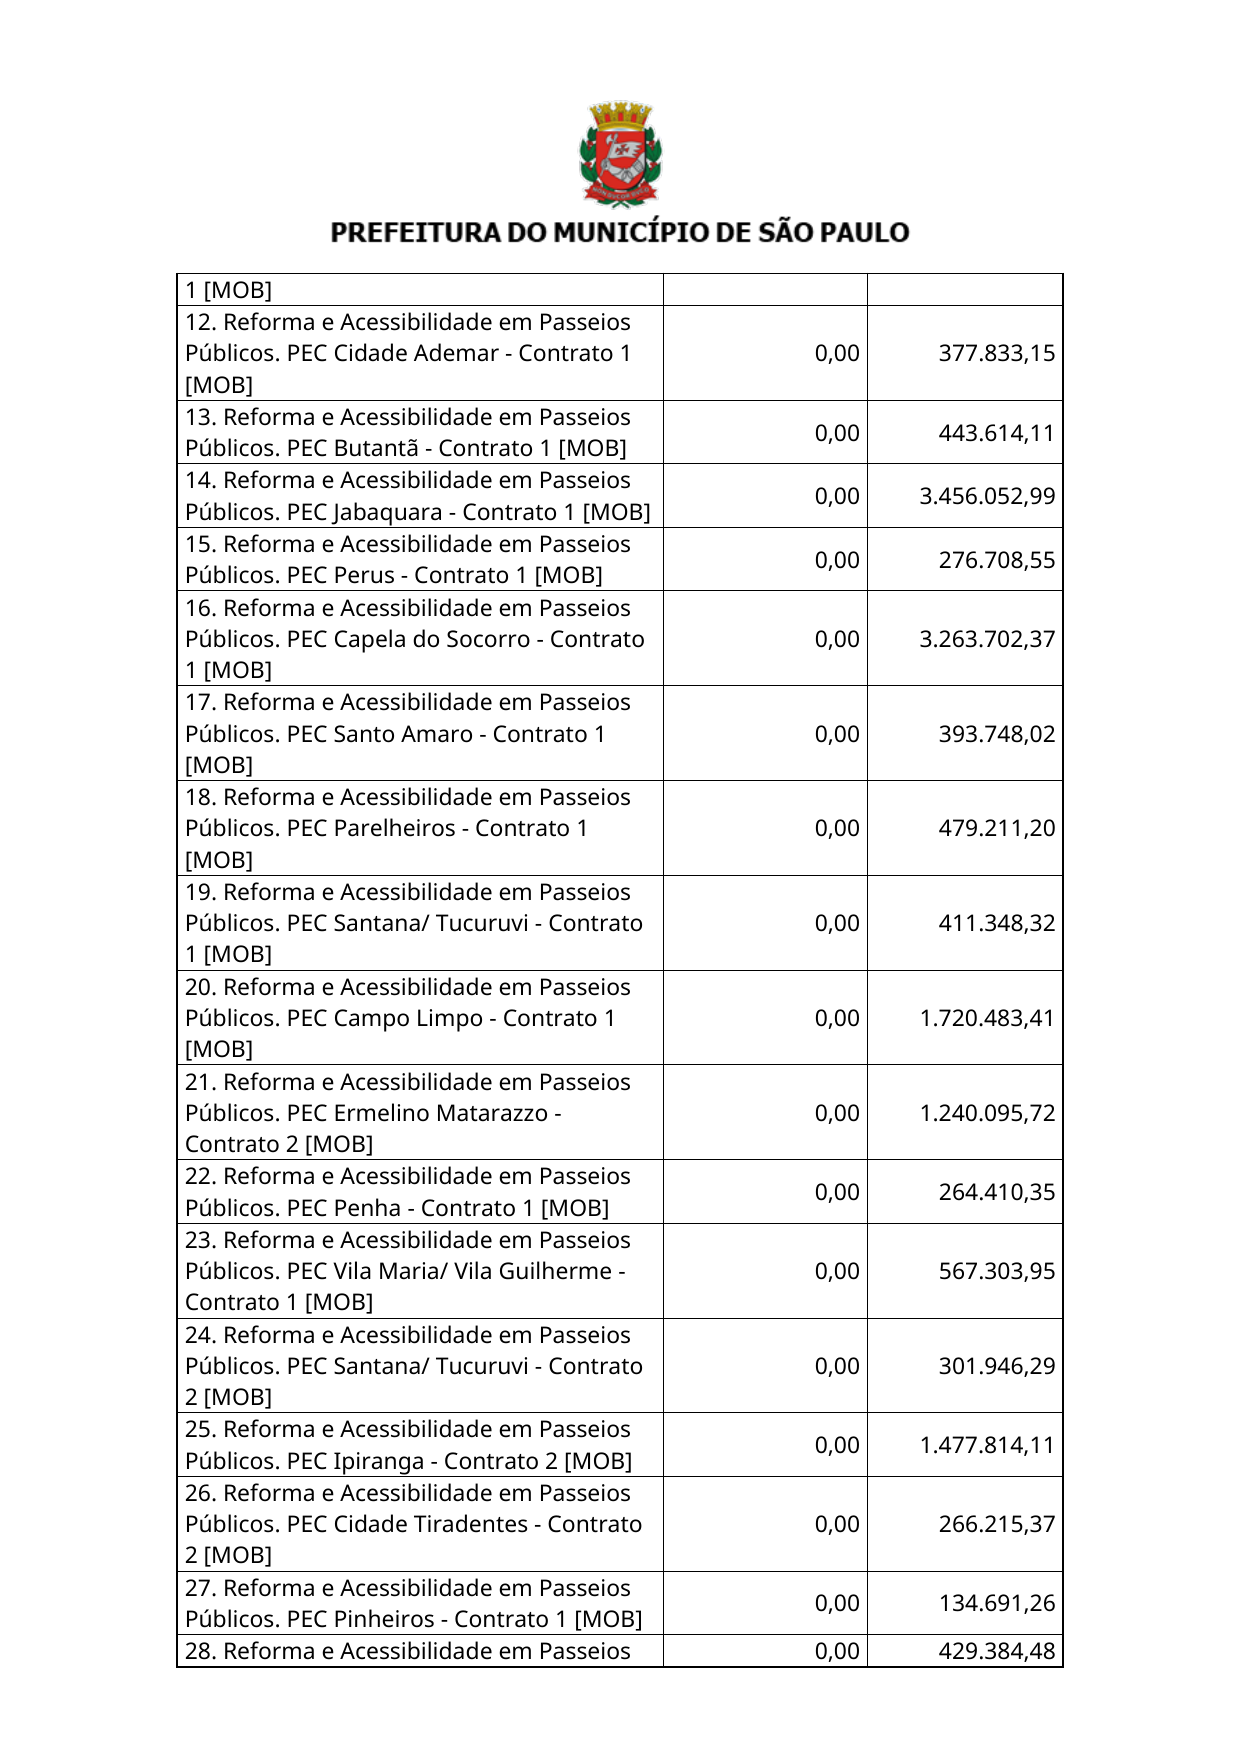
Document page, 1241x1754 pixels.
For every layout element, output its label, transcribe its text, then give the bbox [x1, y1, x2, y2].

table_cell 567.303,95 [868, 1224, 1062, 1317]
table_cell 0,00 [664, 1413, 867, 1476]
table_cell 26. Reforma e Acessibilidade em Passeios Públicos. PEC Cidade Tiradentes - Contrato 2 [MOB] [178, 1477, 663, 1571]
table_cell 16. Reforma e Acessibilidade em Passeios Públicos. PEC Capela do Socorro - Contrato 1 [MOB] [178, 591, 663, 685]
table_cell 1.720.483,41 [868, 971, 1062, 1064]
table_cell 1 [MOB] [178, 274, 663, 305]
table_cell 0,00 [664, 401, 867, 463]
table_cell 24. Reforma e Acessibilidade em Passeios Públicos. PEC Santana/ Tucuruvi - Contrato 2 [MOB] [178, 1319, 663, 1412]
table_cell 3.456.052,99 [868, 464, 1062, 527]
table_cell 27. Reforma e Acessibilidade em Passeios Públicos. PEC Pinheiros - Contrato 1 [MOB] [178, 1572, 663, 1634]
table_cell 266.215,37 [868, 1477, 1062, 1571]
table_cell [664, 274, 867, 305]
table_cell 19. Reforma e Acessibilidade em Passeios Públicos. PEC Santana/ Tucuruvi - Contrato 1 [MOB] [178, 876, 663, 969]
table_cell 0,00 [664, 528, 867, 590]
table_cell 479.211,20 [868, 781, 1062, 875]
table_cell 276.708,55 [868, 528, 1062, 590]
table_cell 0,00 [664, 591, 867, 685]
table_cell 134.691,26 [868, 1572, 1062, 1634]
table_cell 14. Reforma e Acessibilidade em Passeios Públicos. PEC Jabaquara - Contrato 1 [MOB] [178, 464, 663, 527]
table_cell 25. Reforma e Acessibilidade em Passeios Públicos. PEC Ipiranga - Contrato 2 [MOB] [178, 1413, 663, 1476]
table_cell 28. Reforma e Acessibilidade em Passeios [178, 1635, 663, 1666]
table_cell 411.348,32 [868, 876, 1062, 969]
table_cell 22. Reforma e Acessibilidade em Passeios Públicos. PEC Penha - Contrato 1 [MOB] [178, 1160, 663, 1223]
table_cell [868, 274, 1062, 305]
table_cell 0,00 [664, 1635, 867, 1666]
table_cell 20. Reforma e Acessibilidade em Passeios Públicos. PEC Campo Limpo - Contrato 1 [MOB] [178, 971, 663, 1064]
table_cell 0,00 [664, 464, 867, 527]
table_cell 443.614,11 [868, 401, 1062, 463]
table_cell 0,00 [664, 1572, 867, 1634]
table_cell 13. Reforma e Acessibilidade em Passeios Públicos. PEC Butantã - Contrato 1 [MOB] [178, 401, 663, 463]
table_cell 15. Reforma e Acessibilidade em Passeios Públicos. PEC Perus - Contrato 1 [MOB] [178, 528, 663, 590]
table_cell 377.833,15 [868, 306, 1062, 400]
table_cell 0,00 [664, 686, 867, 780]
table_cell 18. Reforma e Acessibilidade em Passeios Públicos. PEC Parelheiros - Contrato 1 [MOB] [178, 781, 663, 875]
table_cell 1.240.095,72 [868, 1065, 1062, 1159]
table_cell 0,00 [664, 1477, 867, 1571]
table_cell 301.946,29 [868, 1319, 1062, 1412]
table_cell 0,00 [664, 876, 867, 969]
table_cell 429.384,48 [868, 1635, 1062, 1666]
table_cell 21. Reforma e Acessibilidade em Passeios Públicos. PEC Ermelino Matarazzo - Contrato 2 [MOB] [178, 1065, 663, 1159]
table_cell 0,00 [664, 1224, 867, 1317]
table_cell 0,00 [664, 971, 867, 1064]
table_cell 0,00 [664, 1319, 867, 1412]
table_cell 0,00 [664, 1065, 867, 1159]
table_cell 0,00 [664, 1160, 867, 1223]
table_cell 1.477.814,11 [868, 1413, 1062, 1476]
table_cell 393.748,02 [868, 686, 1062, 780]
table_cell 0,00 [664, 306, 867, 400]
table_cell 264.410,35 [868, 1160, 1062, 1223]
table_cell 3.263.702,37 [868, 591, 1062, 685]
table_cell 17. Reforma e Acessibilidade em Passeios Públicos. PEC Santo Amaro - Contrato 1 [MOB] [178, 686, 663, 780]
table_cell 0,00 [664, 781, 867, 875]
table_cell 12. Reforma e Acessibilidade em Passeios Públicos. PEC Cidade Ademar - Contrato 1 [MOB] [178, 306, 663, 400]
table_cell 23. Reforma e Acessibilidade em Passeios Públicos. PEC Vila Maria/ Vila Guilherme - Contrato 1 [MOB] [178, 1224, 663, 1317]
